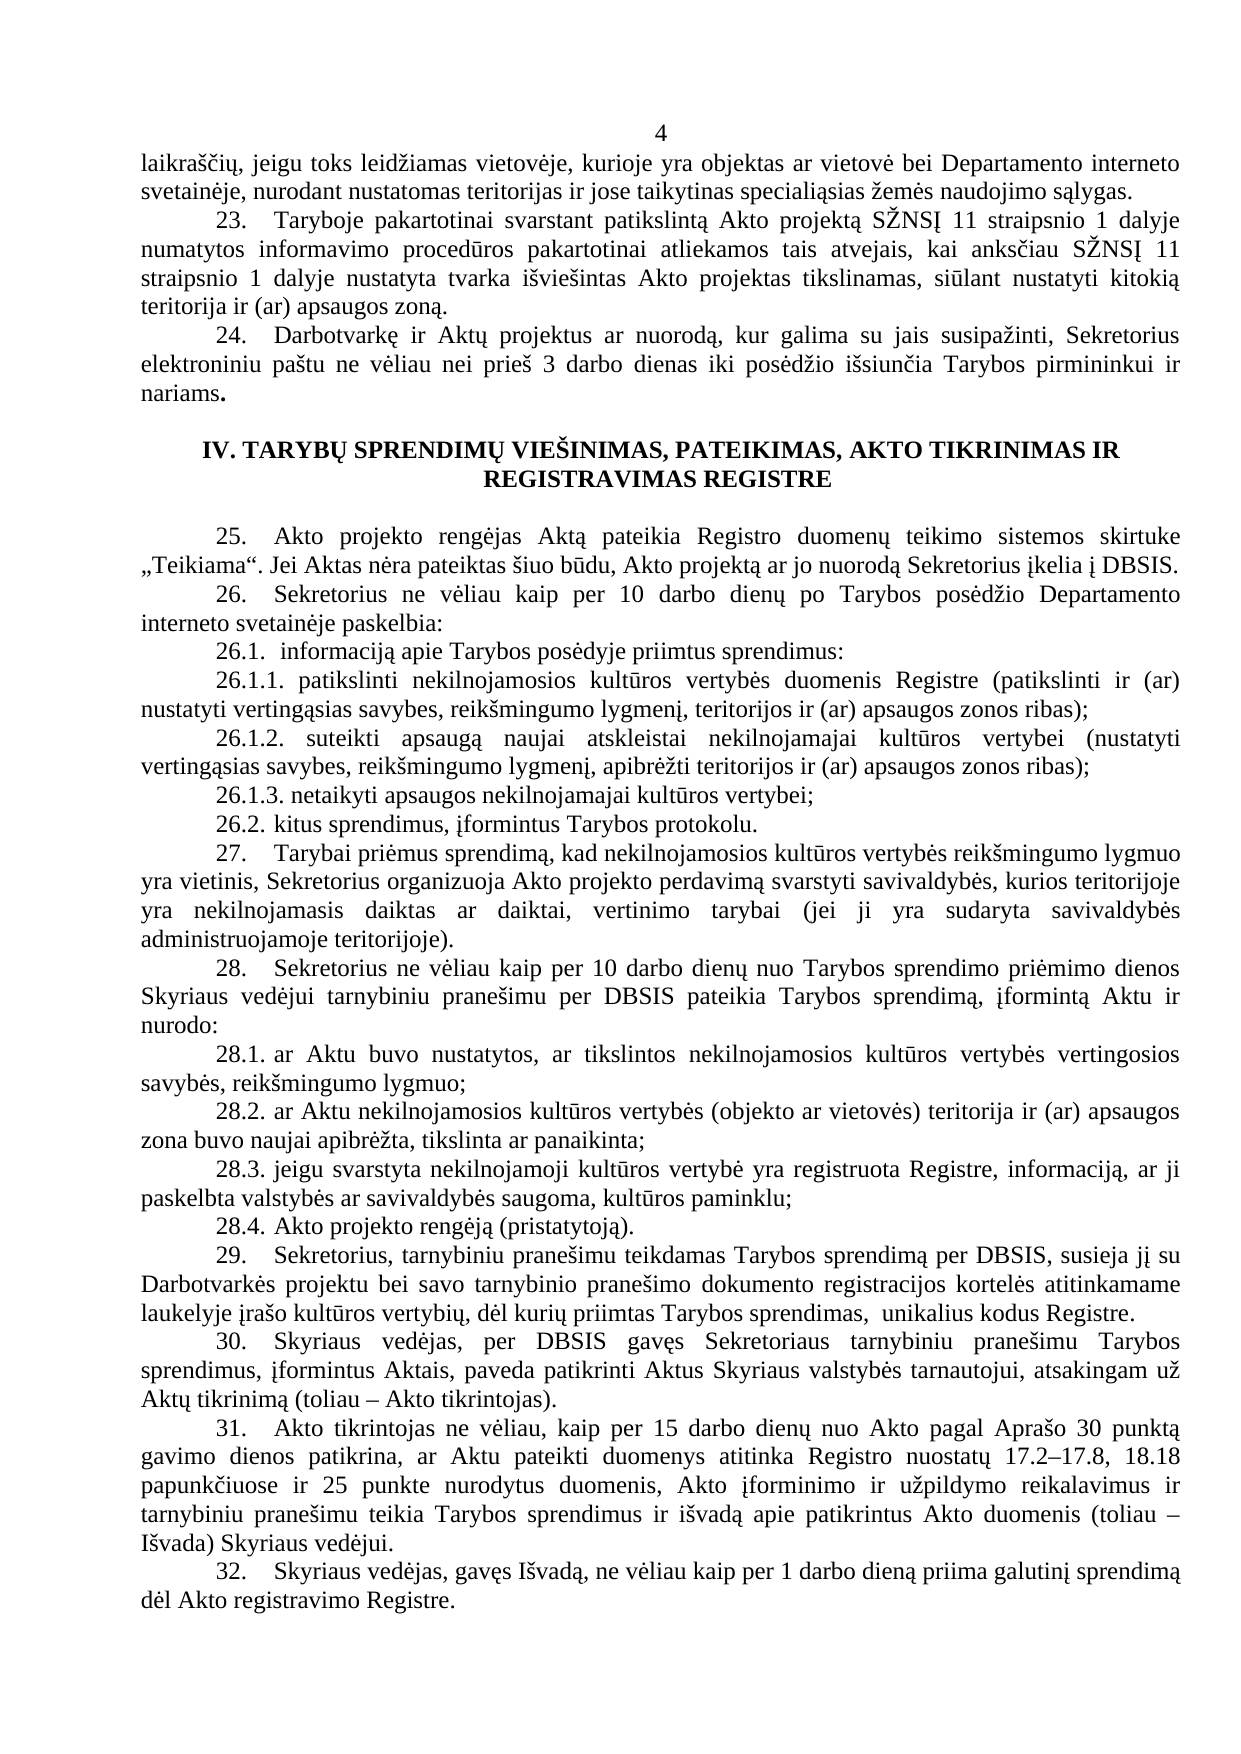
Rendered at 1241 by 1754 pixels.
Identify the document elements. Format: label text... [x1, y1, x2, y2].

text 30. Skyriaus vedėjas, per DBSIS gavęs Sekretoriaus tarnybiniu pranešimu Tarybos sprendimus, įformintus Aktais, paveda patikrinti Aktus Skyriaus valstybės tarnautojui, atsakingam už Aktų tikrinimą (toliau – Akto tikrintojas). [141, 1326, 1181, 1413]
text 28.2. ar Aktu nekilnojamosios kultūros vertybės (objekto ar vietovės) teritorija ir (ar) apsaugos zona buvo naujai apibrėžta, tikslinta ar panaikinta; [141, 1096, 1181, 1154]
text 24. Darbotvarkę ir Aktų projektus ar nuorodą, kur galima su jais susipažinti, Sekretorius elektroniniu paštu ne vėliau nei prieš 3 darbo dienas iki posėdžio išsiunčia Tarybos pirmininkui ir nariams. [141, 320, 1181, 406]
text 23. Taryboje pakartotinai svarstant patikslintą Akto projektą SŽNSĮ 11 straipsnio 1 dalyje numatytos informavimo procedūros pakartotinai atliekamos tais atvejais, kai anksčiau SŽNSĮ 11 straipsnio 1 dalyje nustatyta tvarka išviešintas Akto projektas tikslinamas, siūlant nustatyti kitokią teritorija ir (ar) apsaugos zoną. [141, 205, 1181, 320]
text 26.1.1. patikslinti nekilnojamosios kultūros vertybės duomenis Registre (patikslinti ir (ar) nustatyti vertingąsias savybes, reikšmingumo lygmenį, teritorijos ir (ar) apsaugos zonos ribas); [141, 665, 1181, 723]
text 28.4. Akto projekto rengėją (pristatytoją). [141, 1211, 1181, 1240]
text 28. Sekretorius ne vėliau kaip per 10 darbo dienų nuo Tarybos sprendimo priėmimo dienos Skyriaus vedėjui tarnybiniu pranešimu per DBSIS pateikia Tarybos sprendimą, įformintą Aktu ir nurodo: [141, 953, 1181, 1039]
text 32. Skyriaus vedėjas, gavęs Išvadą, ne vėliau kaip per 1 darbo dieną priima galutinį sprendimą dėl Akto registravimo Registre. [141, 1556, 1181, 1614]
text 26. Sekretorius ne vėliau kaip per 10 darbo dienų po Tarybos posėdžio Departamento interneto svetainėje paskelbia: [141, 579, 1181, 636]
text 29. Sekretorius, tarnybiniu pranešimu teikdamas Tarybos sprendimą per DBSIS, susieja jį su Darbotvarkės projektu bei savo tarnybinio pranešimo dokumento registracijos kortelės atitinkamame laukelyje įrašo kultūros vertybių, dėl kurių priimtas Tarybos sprendimas, unikalius kodus Registre. [141, 1240, 1181, 1326]
text 25. Akto projekto rengėjas Aktą pateikia Registro duomenų teikimo sistemos skirtuke „Teikiama“. Jei Aktas nėra pateiktas šiuo būdu, Akto projektą ar jo nuorodą Sekretorius įkelia į DBSIS. [141, 521, 1181, 579]
text laikraščių, jeigu toks leidžiamas vietovėje, kurioje yra objektas ar vietovė bei Departamento interneto svetainėje, nurodant nustatomas teritorijas ir jose taikytinas specialiąsias žemės naudojimo sąlygas. [141, 148, 1181, 205]
text 28.1. ar Aktu buvo nustatytos, ar tikslintos nekilnojamosios kultūros vertybės vertingosios savybės, reikšmingumo lygmuo; [141, 1039, 1181, 1096]
text 26.2. kitus sprendimus, įformintus Tarybos protokolu. [141, 809, 1181, 838]
text 26.1.2. suteikti apsaugą naujai atskleistai nekilnojamajai kultūros vertybei (nustatyti vertingąsias savybes, reikšmingumo lygmenį, apibrėžti teritorijos ir (ar) apsaugos zonos ribas); [141, 723, 1181, 780]
text 28.3. jeigu svarstyta nekilnojamoji kultūros vertybė yra registruota Registre, informaciją, ar ji paskelbta valstybės ar savivaldybės saugoma, kultūros paminklu; [141, 1154, 1181, 1211]
text 27. Tarybai priėmus sprendimą, kad nekilnojamosios kultūros vertybės reikšmingumo lygmuo yra vietinis, Sekretorius organizuoja Akto projekto perdavimą svarstyti savivaldybės, kurios teritorijoje yra nekilnojamasis daiktas ar daiktai, vertinimo tarybai (jei ji yra sudaryta savivaldybės administruojamoje teritorijoje). [141, 838, 1181, 953]
text 26.1.3. netaikyti apsaugos nekilnojamajai kultūros vertybei; [141, 780, 1181, 809]
text 31. Akto tikrintojas ne vėliau, kaip per 15 darbo dienų nuo Akto pagal Aprašo 30 punktą gavimo dienos patikrina, ar Aktu pateikti duomenys atitinka Registro nuostatų 17.2–17.8, 18.18 papunkčiuose ir 25 punkte nurodytus duomenis, Akto įforminimo ir užpildymo reikalavimus ir tarnybiniu pranešimu teikia Tarybos sprendimus ir išvadą apie patikrintus Akto duomenis (toliau – Išvada) Skyriaus vedėjui. [141, 1413, 1181, 1556]
text 26.1. informaciją apie Tarybos posėdyje priimtus sprendimus: [141, 636, 1181, 665]
text IV. TARYBŲ SPRENDIMŲ VIEŠINIMAS, PATEIKIMAS, Akto tikrinimas ir registravimas Registre [141, 435, 1181, 493]
